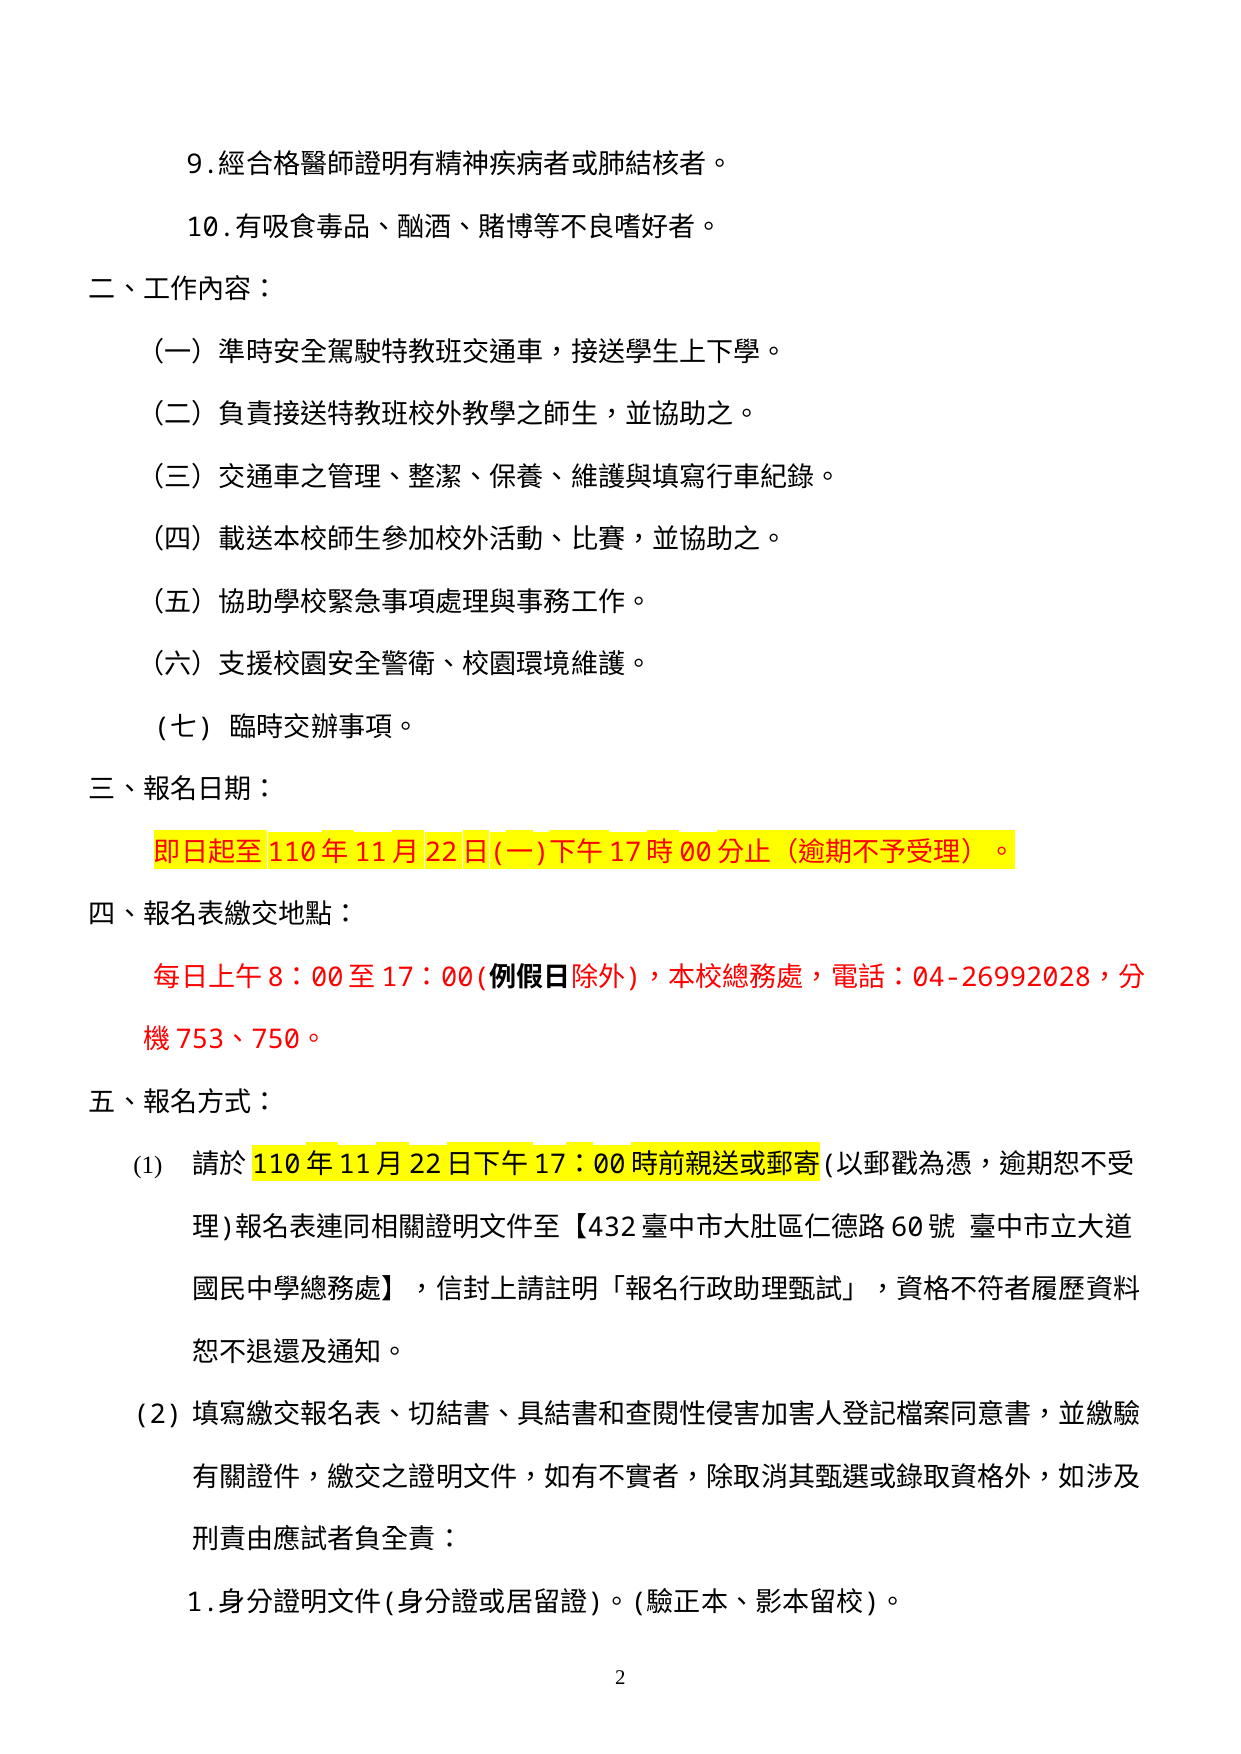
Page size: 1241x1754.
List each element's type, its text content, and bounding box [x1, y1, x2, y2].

text 二、工作內容： [89, 245, 1152, 308]
text 四、報名表繳交地點： [89, 870, 1152, 933]
text 每日上午8：00至17：00(例假日除外)，本校總務處，電話：04-26992028，分機753、750。 [89, 933, 1152, 1058]
text （二）負責接送特教班校外教學之師生，並協助之。 [89, 370, 1152, 433]
text 1.身分證明文件(身分證或居留證)。(驗正本、影本留校)。 [89, 1558, 1152, 1620]
list 填寫繳交報名表、切結書、具結書和查閱性侵害加害人登記檔案同意書，並繳驗有關證件，繳交之證明文件，如有不實者，除取消其甄選或錄取資格外，如涉及刑責由應試者負全責： [133, 1370, 1152, 1558]
list 請於110年11月22日下午17：00時前親送或郵寄(以郵戳為憑，逾期恕不受理)報名表連同相關證明文件至【432臺中市大肚區仁德路60號 臺中市立大道國民中學總務處】，信封上請註明「報名行政助理甄試」，資格不符者履歷資料恕不退還及通知。 [133, 1120, 1152, 1370]
text 9.經合格醫師證明有精神疾病者或肺結核者。 10.有吸食毒品、酗酒、賭博等不良嗜好者。 [89, 120, 1152, 245]
text （五）協助學校緊急事項處理與事務工作。 [89, 558, 1152, 620]
text 即日起至110年11月22日(一)下午17時00分止（逾期不予受理）。 [89, 808, 1152, 870]
text 五、報名方式： [89, 1058, 1152, 1120]
text （三）交通車之管理、整潔、保養、維護與填寫行車紀錄。 [89, 433, 1152, 495]
text （四）載送本校師生參加校外活動、比賽，並協助之。 [89, 495, 1152, 558]
text (七) 臨時交辦事項。 [89, 683, 1152, 745]
text 三、報名日期： [89, 745, 1152, 808]
text （一）準時安全駕駛特教班交通車，接送學生上下學。 [89, 308, 1152, 370]
text （六）支援校園安全警衛、校園環境維護。 [89, 620, 1152, 683]
